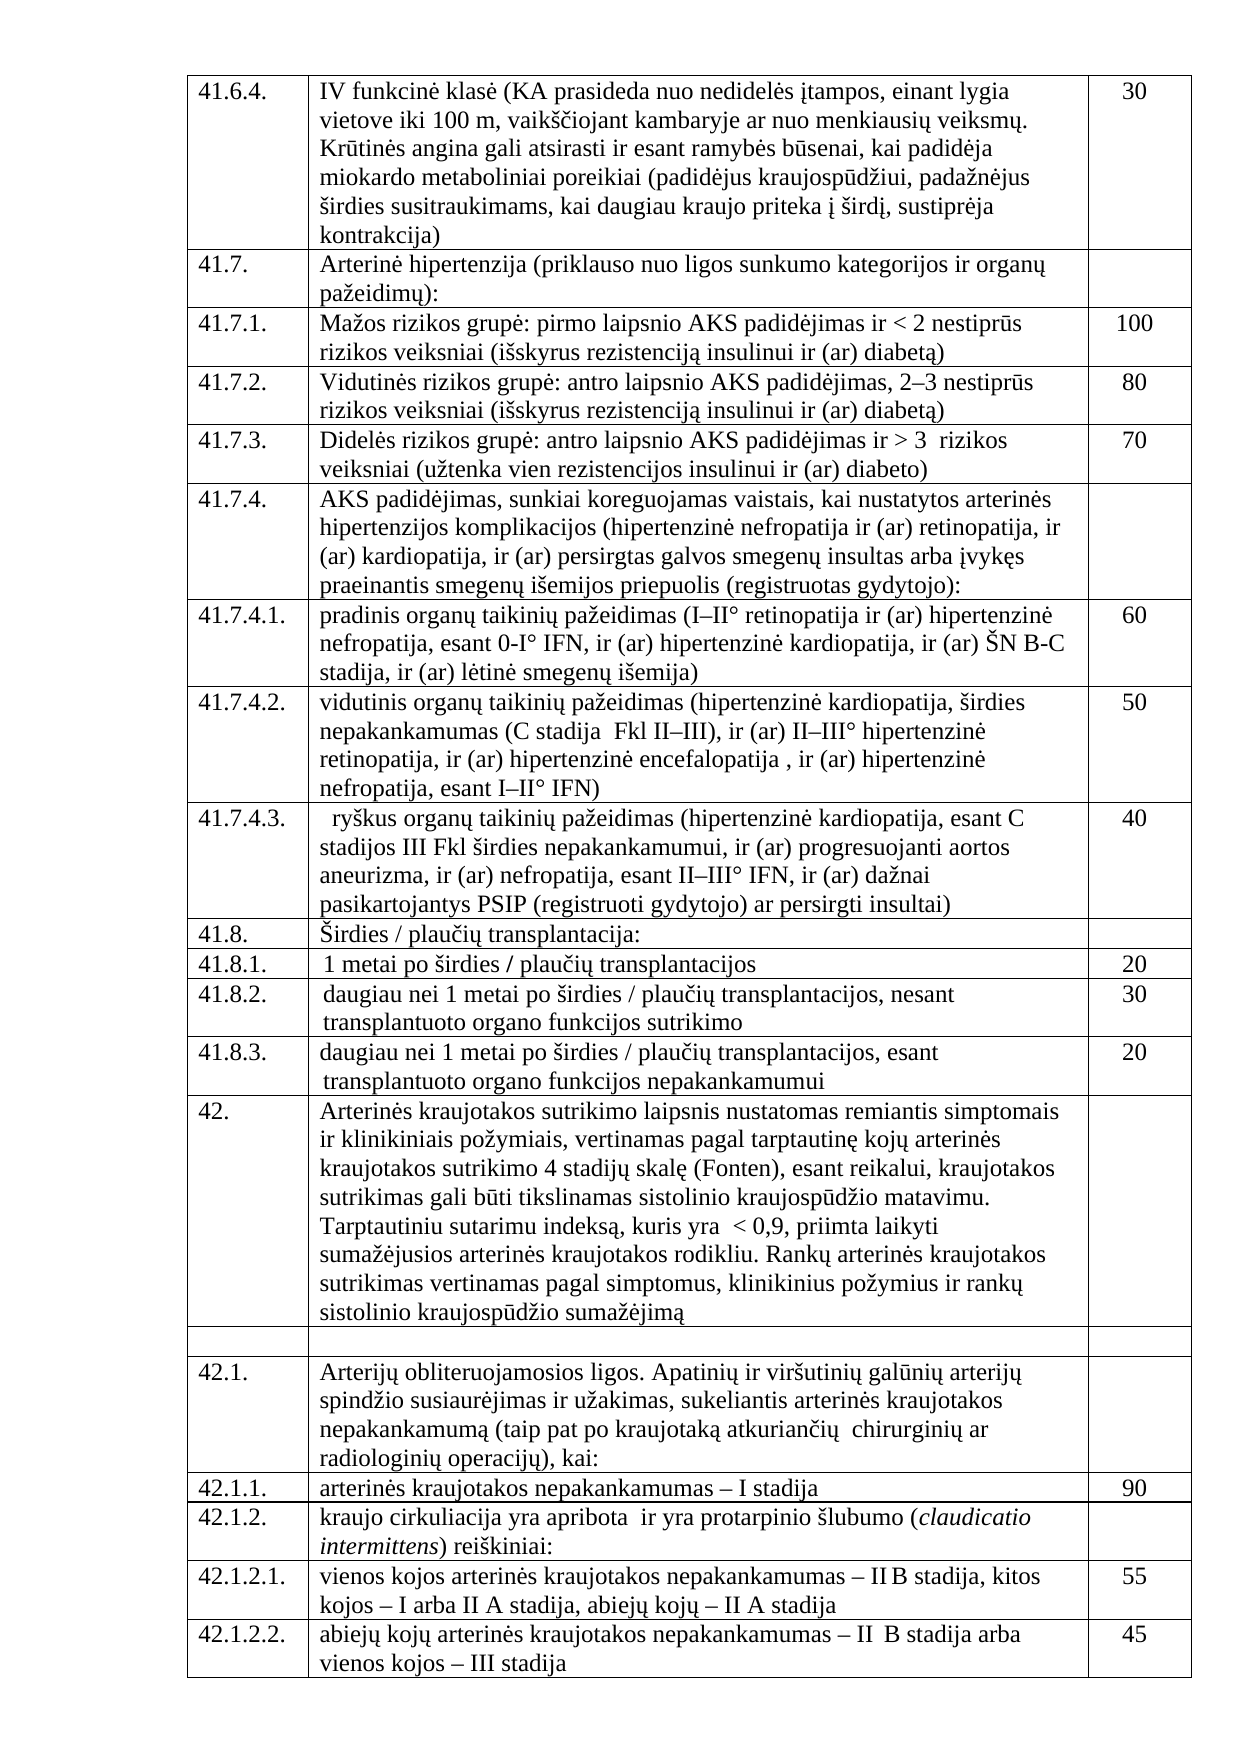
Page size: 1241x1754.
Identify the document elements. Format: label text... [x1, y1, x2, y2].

table_cell 41.7.4.2. [188, 687, 308, 802]
table_cell 60 [1089, 600, 1191, 686]
table_cell [1089, 919, 1191, 948]
table_cell 42.1.1. [188, 1473, 308, 1501]
table_cell AKS padidėjimas, sunkiai koreguojamas vaistais, kai nustatytos arterinės hipertenzijos komplikacijos (hipertenzinė nefropatija ir (ar) retinopatija, ir (ar) kardiopatija, ir (ar) persirgtas galvos smegenų insultas arba įvykęs praeinantis smegenų išemijos priepuolis (registruotas gydytojo): [309, 484, 1088, 599]
table_cell [1089, 1503, 1191, 1560]
table_cell [1089, 1096, 1191, 1326]
table_cell Širdies / plaučių transplantacija: [309, 919, 1088, 948]
table_cell 20 [1089, 1037, 1191, 1095]
table_cell 41.8.3. [188, 1037, 308, 1095]
table_cell pradinis organų taikinių pažeidimas (I–II° retinopatija ir (ar) hipertenzinė nefropatija, esant 0-I° IFN, ir (ar) hipertenzinė kardiopatija, ir (ar) ŠN B-C stadija, ir (ar) lėtinė smegenų išemija) [309, 600, 1088, 686]
table_cell 70 [1089, 425, 1191, 483]
table_cell [1089, 1357, 1191, 1472]
table_cell abiejų kojų arterinės kraujotakos nepakankamumas – II B stadija arba vienos kojos – III stadija [309, 1620, 1088, 1677]
table_cell [1089, 484, 1191, 599]
table_cell 45 [1089, 1620, 1191, 1677]
table_cell 30 [1089, 979, 1191, 1036]
table_cell 90 [1089, 1473, 1191, 1501]
table_cell 41.7.4.3. [188, 803, 308, 918]
table_cell IV funkcinė klasė (KA prasideda nuo nedidelės įtampos, einant lygia vietove iki 100 m, vaikščiojant kambaryje ar nuo menkiausių veiksmų. Krūtinės angina gali atsirasti ir esant ramybės būsenai, kai padidėja miokardo metaboliniai poreikiai (padidėjus kraujospūdžiui, padažnėjus širdies susitraukimams, kai daugiau kraujo priteka į širdį, sustiprėja kontrakcija) [309, 76, 1088, 248]
table_cell 40 [1089, 803, 1191, 918]
table_cell 42.1.2.1. [188, 1561, 308, 1618]
table_cell kraujo cirkuliacija yra apribota ir yra protarpinio šlubumo (claudicatio intermittens) reiškiniai: [309, 1503, 1088, 1560]
table_cell Arterijų obliteruojamosios ligos. Apatinių ir viršutinių galūnių arterijų spindžio susiaurėjimas ir užakimas, sukeliantis arterinės kraujotakos nepakankamumą (taip pat po kraujotaką atkuriančių chirurginių ar radiologinių operacijų), kai: [309, 1357, 1088, 1472]
table_cell 41.8.2. [188, 979, 308, 1036]
table_cell 41.7.4. [188, 484, 308, 599]
table_cell 42. [188, 1096, 308, 1326]
table_cell Mažos rizikos grupė: pirmo laipsnio AKS padidėjimas ir < 2 nestiprūs rizikos veiksniai (išskyrus rezistenciją insulinui ir (ar) diabetą) [309, 308, 1088, 366]
table_cell Vidutinės rizikos grupė: antro laipsnio AKS padidėjimas, 2–3 nestiprūs rizikos veiksniai (išskyrus rezistenciją insulinui ir (ar) diabetą) [309, 367, 1088, 424]
table_cell 80 [1089, 367, 1191, 424]
table_cell [1089, 1327, 1191, 1356]
table_cell 41.7.4.1. [188, 600, 308, 686]
table_cell 1 metai po širdies / plaučių transplantacijos [309, 949, 1088, 978]
table_cell 41.7.2. [188, 367, 308, 424]
table_cell 42.1.2.2. [188, 1620, 308, 1677]
table_cell 50 [1089, 687, 1191, 802]
table_cell 41.7.1. [188, 308, 308, 366]
table_cell 41.7. [188, 250, 308, 307]
table_cell Didelės rizikos grupė: antro laipsnio AKS padidėjimas ir > 3 rizikos veiksniai (užtenka vien rezistencijos insulinui ir (ar) diabeto) [309, 425, 1088, 483]
table_cell 41.6.4. [188, 76, 308, 248]
table_cell 42.1.2. [188, 1503, 308, 1560]
table_cell [309, 1327, 1088, 1356]
table_cell arterinės kraujotakos nepakankamumas – I stadija [309, 1473, 1088, 1501]
table_cell Arterinės kraujotakos sutrikimo laipsnis nustatomas remiantis simptomais ir klinikiniais požymiais, vertinamas pagal tarptautinę kojų arterinės kraujotakos sutrikimo 4 stadijų skalę (Fonten), esant reikalui, kraujotakos sutrikimas gali būti tikslinamas sistolinio kraujospūdžio matavimu. Tarptautiniu sutarimu indeksą, kuris yra < 0,9, priimta laikyti sumažėjusios arterinės kraujotakos rodikliu. Rankų arterinės kraujotakos sutrikimas vertinamas pagal simptomus, klinikinius požymius ir rankų sistolinio kraujospūdžio sumažėjimą [309, 1096, 1088, 1326]
table_cell 42.1. [188, 1357, 308, 1472]
table_cell vienos kojos arterinės kraujotakos nepakankamumas – II B stadija, kitos kojos – I arba II A stadija, abiejų kojų – II A stadija [309, 1561, 1088, 1618]
table_cell 41.8. [188, 919, 308, 948]
table_cell ryškus organų taikinių pažeidimas (hipertenzinė kardiopatija, esant C stadijos III Fkl širdies nepakankamumui, ir (ar) progresuojanti aortos aneurizma, ir (ar) nefropatija, esant II–III° IFN, ir (ar) dažnai pasikartojantys PSIP (registruoti gydytojo) ar persirgti insultai) [309, 803, 1088, 918]
table_cell daugiau nei 1 metai po širdies / plaučių transplantacijos, nesant transplantuoto organo funkcijos sutrikimo [309, 979, 1088, 1036]
table_cell [1089, 250, 1191, 307]
table_cell 41.8.1. [188, 949, 308, 978]
table_cell [188, 1327, 308, 1356]
table_cell Arterinė hipertenzija (priklauso nuo ligos sunkumo kategorijos ir organų pažeidimų): [309, 250, 1088, 307]
table_cell 100 [1089, 308, 1191, 366]
table_cell 55 [1089, 1561, 1191, 1618]
table_cell 20 [1089, 949, 1191, 978]
table_cell daugiau nei 1 metai po širdies / plaučių transplantacijos, esant transplantuoto organo funkcijos nepakankamumui [309, 1037, 1088, 1095]
table_cell 41.7.3. [188, 425, 308, 483]
table_cell vidutinis organų taikinių pažeidimas (hipertenzinė kardiopatija, širdies nepakankamumas (C stadija Fkl II–III), ir (ar) II–III° hipertenzinė retinopatija, ir (ar) hipertenzinė encefalopatija , ir (ar) hipertenzinė nefropatija, esant I–II° IFN) [309, 687, 1088, 802]
table_cell 30 [1089, 76, 1191, 248]
